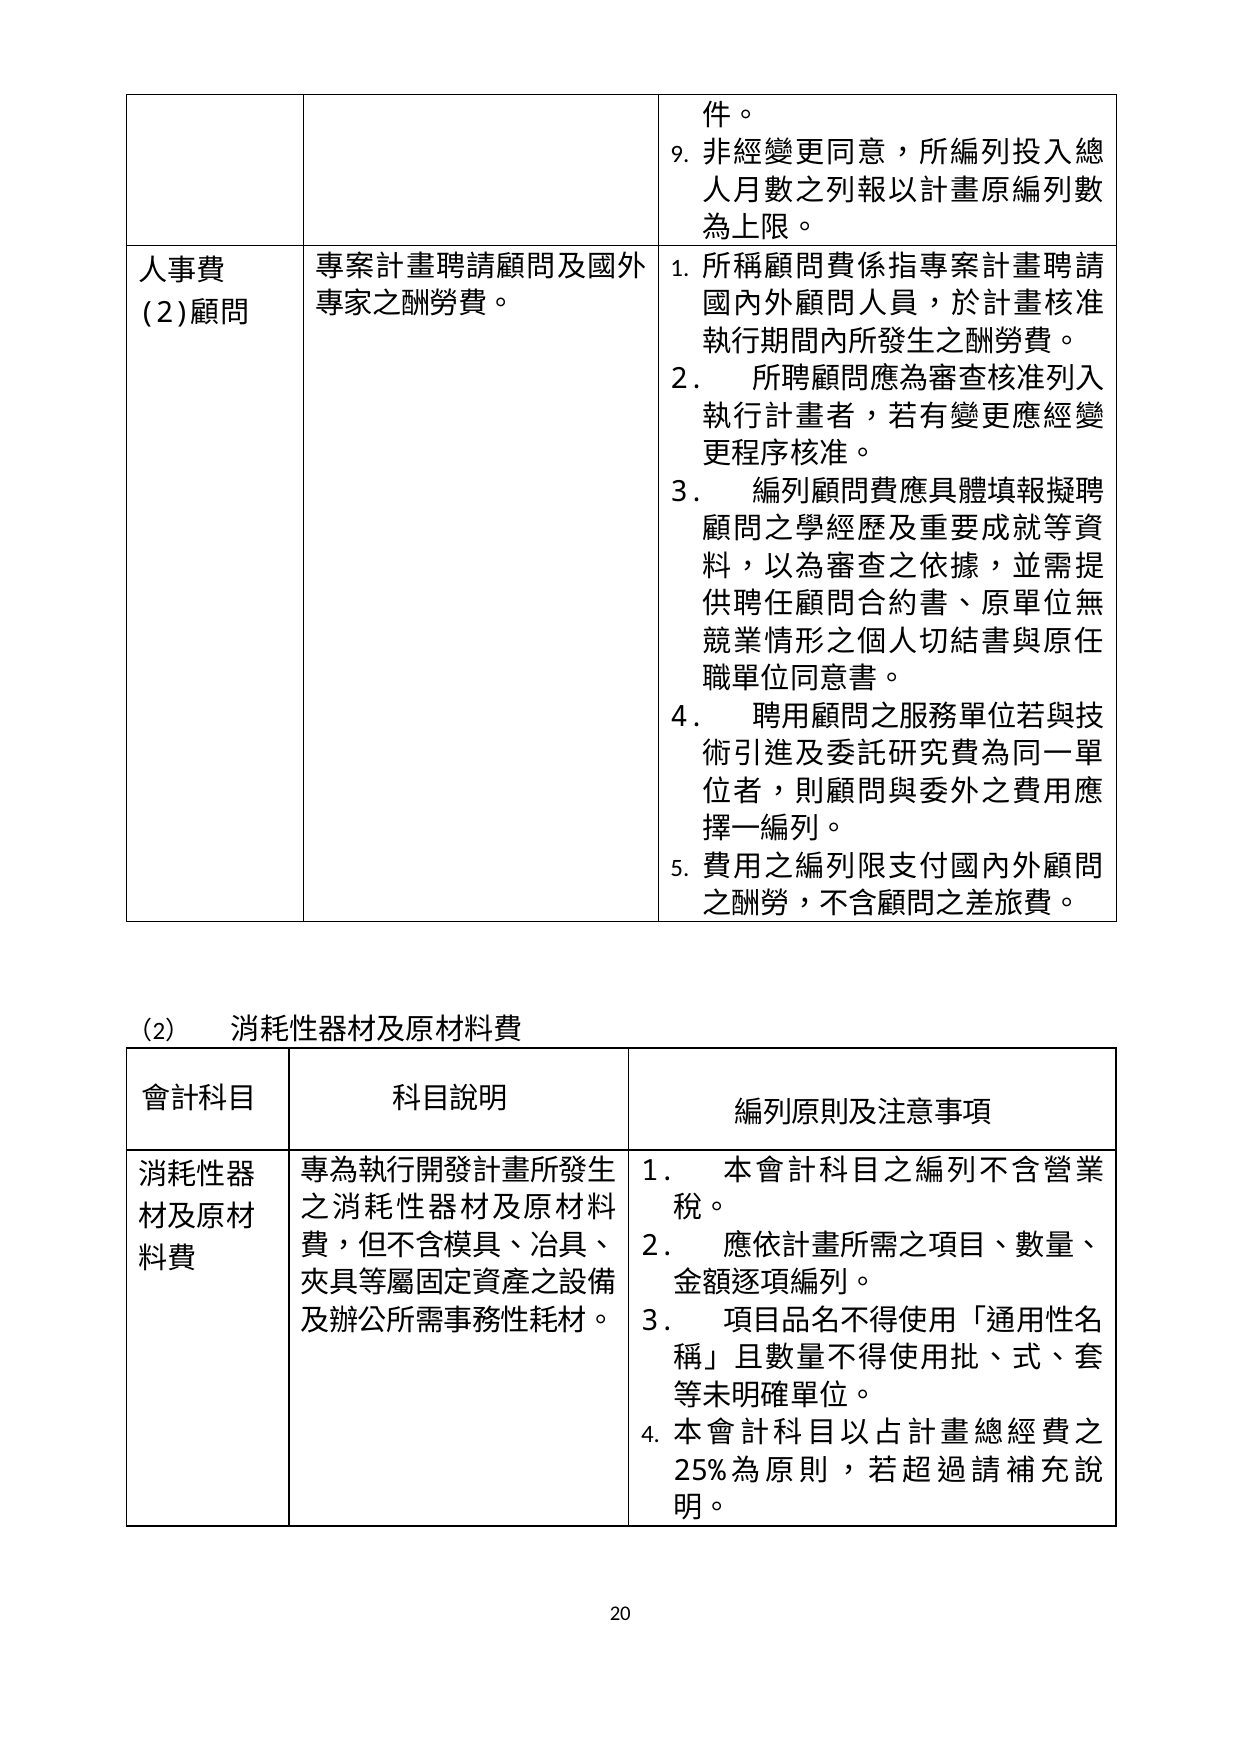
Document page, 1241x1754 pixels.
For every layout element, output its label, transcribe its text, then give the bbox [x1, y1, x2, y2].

list 消耗性器材及原材料費 [127, 985, 1128, 1047]
table_cell 平均月薪之編列請依「薪資扣繳憑單」之實際發放薪資填寫。 年酬勞包含月薪及獎金等支付給研發人員之薪資。 所稱薪資需符合下列一般原則：公司訂有一定之計算標準及薪給制度且定時發放，但不含退休金、退職金、資遣費、勞保費、健保費等公司相對提列項目。 薪資、獎金及其他加給應依其投入專案計畫之工作時間比例編列。其中，投入專案計畫之工作時間比例以當月實際投入專案計畫工時除以當月公司正常上班時數計算，不包含特休、補休等休假時數。 待聘人員之人月數不得超過計畫總研發人月數之30%。 參與計畫之研發人員皆須編列人事費，負責人為研發人員之一者，亦同。且人事費以占計畫總經費之60%為上限，超過則需敘明理由。 研發人員請檢附勞保投保證明或勞工退休金計算名冊以茲證明。 公司人數未滿5人、未具參加勞工保險投保資格者(已符合年資或退休)，須檢附就業保險或職業災害保險等相關證明文件。 非經變更同意，所編列投入總人月數之列報以計畫原編列數為上限。 [659, 95, 1116, 245]
table_header 編列原則及注意事項 [629, 1049, 1115, 1149]
table_header 會計科目 [127, 1049, 288, 1149]
table_cell 本會計科目之編列不含營業稅。 應依計畫所需之項目、數量、金額逐項編列。 項目品名不得使用「通用性名稱」且數量不得使用批、式、套等未明確單位。 本會計科目以占計畫總經費之 25%為原則，若超過請補充說明。 [629, 1151, 1115, 1525]
table_cell 消耗性器材及原材料費 [127, 1151, 288, 1525]
table_cell 專案計畫聘請顧問及國外專家之酬勞費。 [304, 246, 658, 921]
table_cell 所稱顧問費係指專案計畫聘請國內外顧問人員，於計畫核准執行期間內所發生之酬勞費。 所聘顧問應為審查核准列入執行計畫者，若有變更應經變更程序核准。 編列顧問費應具體填報擬聘顧問之學經歷及重要成就等資料，以為審查之依據，並需提供聘任顧問合約書、原單位無競業情形之個人切結書與原任職單位同意書。 聘用顧問之服務單位若與技術引進及委託研究費為同一單位者，則顧問與委外之費用應擇一編列。 費用之編列限支付國內外顧問之酬勞，不含顧問之差旅費。 [659, 246, 1116, 921]
table_cell [304, 95, 658, 245]
table_cell 人事費 (2)顧問 [127, 246, 303, 921]
table_cell [127, 95, 303, 245]
table_cell 專為執行開發計畫所發生之消耗性器材及原材料費，但不含模具、冶具、夾具等屬固定資產之設備及辦公所需事務性耗材。 [290, 1151, 628, 1525]
table_header 科目說明 [290, 1049, 628, 1149]
